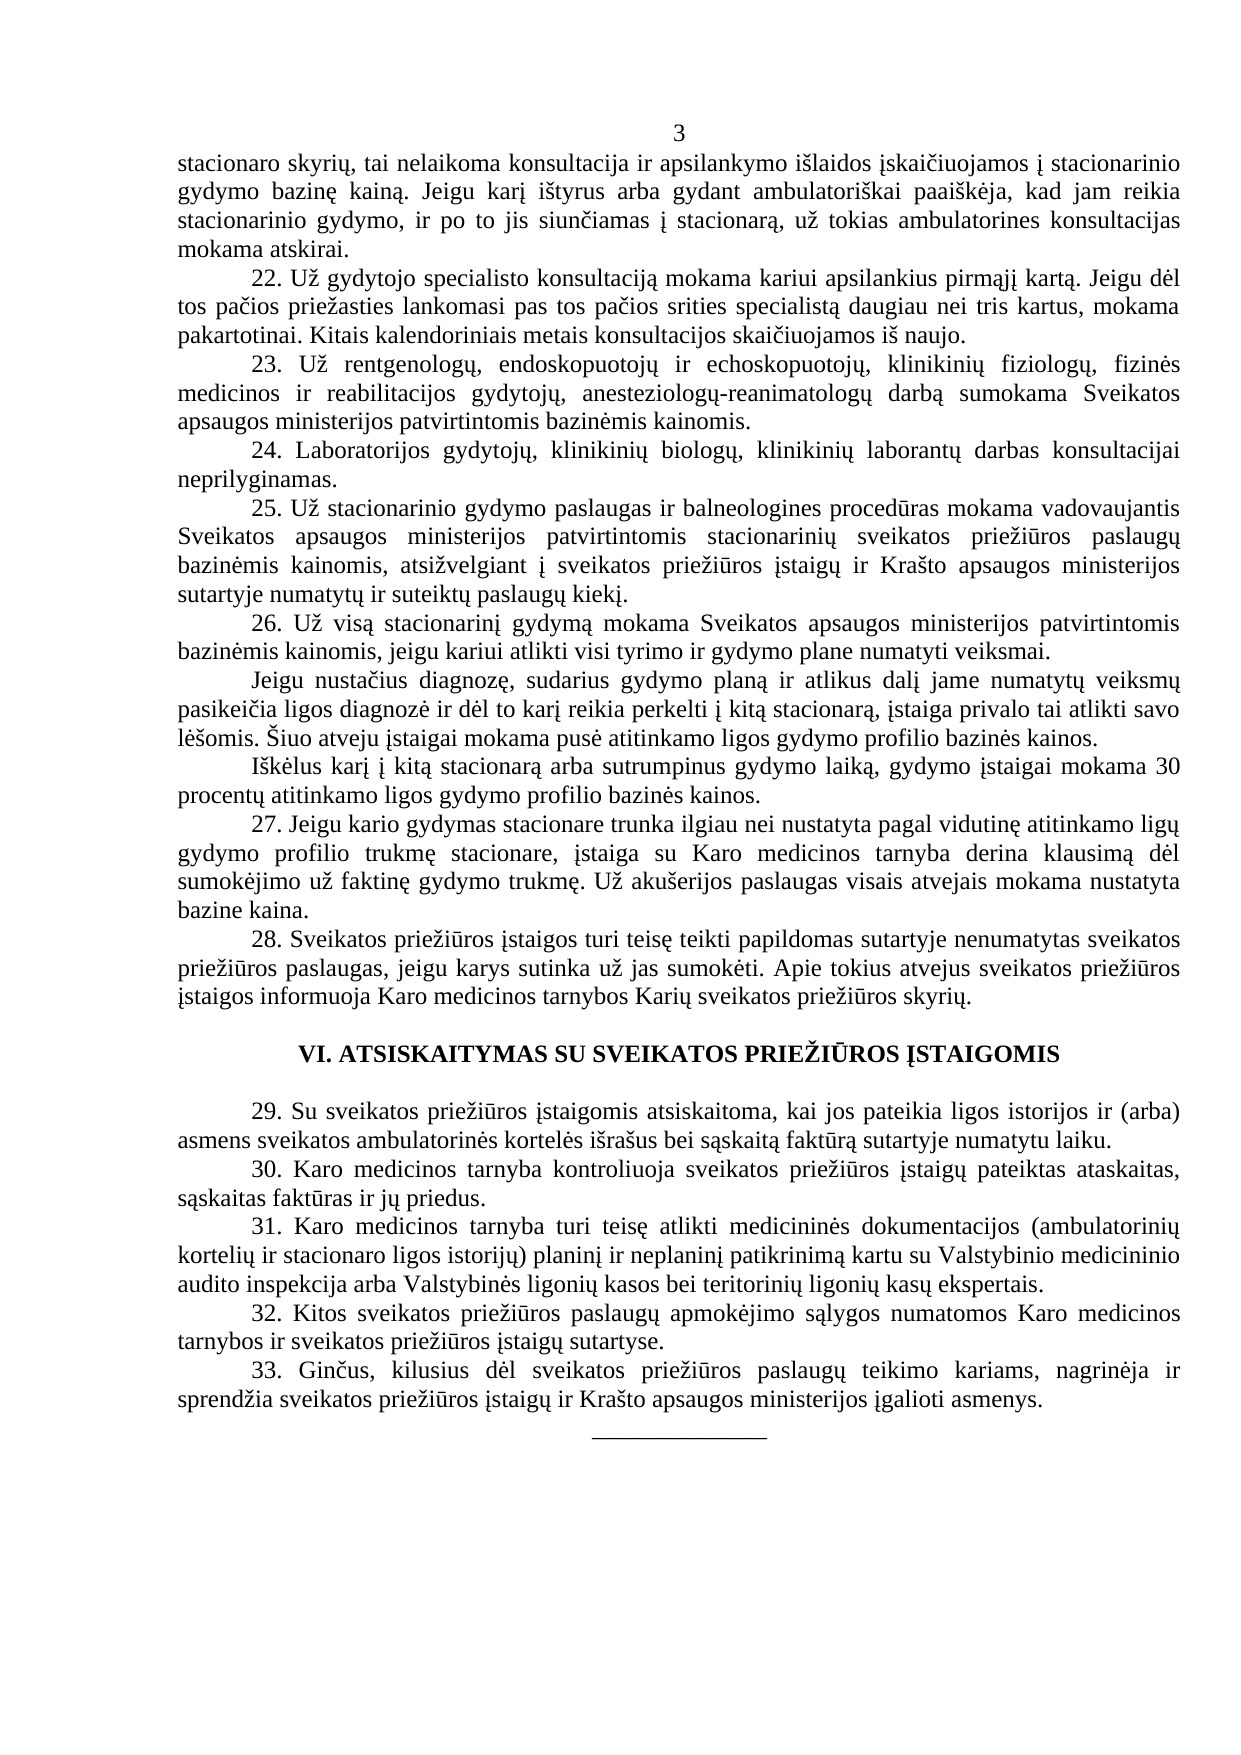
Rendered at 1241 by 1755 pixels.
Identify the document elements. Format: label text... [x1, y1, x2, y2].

text 30. Karo medicinos tarnyba kontroliuoja sveikatos priežiūros įstaigų pateiktas ataskaitas, sąskaitas faktūras ir jų priedus. [177, 1154, 1181, 1211]
text 25. Už stacionarinio gydymo paslaugas ir balneologines procedūras mokama vadovaujantis Sveikatos apsaugos ministerijos patvirtintomis stacionarinių sveikatos priežiūros paslaugų bazinėmis kainomis, atsižvelgiant į sveikatos priežiūros įstaigų ir Krašto apsaugos ministerijos sutartyje numatytų ir suteiktų paslaugų kiekį. [177, 493, 1181, 608]
text 23. Už rentgenologų, endoskopuotojų ir echoskopuotojų, klinikinių fiziologų, fizinės medicinos ir reabilitacijos gydytojų, anesteziologų-reanimatologų darbą sumokama Sveikatos apsaugos ministerijos patvirtintomis bazinėmis kainomis. [177, 349, 1181, 435]
text Jeigu nustačius diagnozę, sudarius gydymo planą ir atlikus dalį jame numatytų veiksmų pasikeičia ligos diagnozė ir dėl to karį reikia perkelti į kitą stacionarą, įstaiga privalo tai atlikti savo lėšomis. Šiuo atveju įstaigai mokama pusė atitinkamo ligos gydymo profilio bazinės kainos. [177, 665, 1181, 751]
text 31. Karo medicinos tarnyba turi teisę atlikti medicininės dokumentacijos (ambulatorinių kortelių ir stacionaro ligos istorijų) planinį ir neplaninį patikrinimą kartu su Valstybinio medicininio audito inspekcija arba Valstybinės ligonių kasos bei teritorinių ligonių kasų ekspertais. [177, 1211, 1181, 1298]
text ______________ [177, 1413, 1181, 1441]
text 29. Su sveikatos priežiūros įstaigomis atsiskaitoma, kai jos pateikia ligos istorijos ir (arba) asmens sveikatos ambulatorinės kortelės išrašus bei sąskaitą faktūrą sutartyje numatytu laiku. [177, 1096, 1181, 1154]
text stacionaro skyrių, tai nelaikoma konsultacija ir apsilankymo išlaidos įskaičiuojamos į stacionarinio gydymo bazinę kainą. Jeigu karį ištyrus arba gydant ambulatoriškai paaiškėja, kad jam reikia stacionarinio gydymo, ir po to jis siunčiamas į stacionarą, už tokias ambulatorines konsultacijas mokama atskirai. [177, 148, 1181, 263]
text VI. Atsiskaitymas su sveikatos priežiūros įstaigomis [177, 1039, 1181, 1068]
text 24. Laboratorijos gydytojų, klinikinių biologų, klinikinių laborantų darbas konsultacijai neprilyginamas. [177, 435, 1181, 493]
text 28. Sveikatos priežiūros įstaigos turi teisę teikti papildomas sutartyje nenumatytas sveikatos priežiūros paslaugas, jeigu karys sutinka už jas sumokėti. Apie tokius atvejus sveikatos priežiūros įstaigos informuoja Karo medicinos tarnybos Karių sveikatos priežiūros skyrių. [177, 924, 1181, 1010]
text Iškėlus karį į kitą stacionarą arba sutrumpinus gydymo laiką, gydymo įstaigai mokama 30 procentų atitinkamo ligos gydymo profilio bazinės kainos. [177, 751, 1181, 809]
text 22. Už gydytojo specialisto konsultaciją mokama kariui apsilankius pirmąjį kartą. Jeigu dėl tos pačios priežasties lankomasi pas tos pačios srities specialistą daugiau nei tris kartus, mokama pakartotinai. Kitais kalendoriniais metais konsultacijos skaičiuojamos iš naujo. [177, 263, 1181, 349]
text 32. Kitos sveikatos priežiūros paslaugų apmokėjimo sąlygos numatomos Karo medicinos tarnybos ir sveikatos priežiūros įstaigų sutartyse. [177, 1298, 1181, 1355]
text 26. Už visą stacionarinį gydymą mokama Sveikatos apsaugos ministerijos patvirtintomis bazinėmis kainomis, jeigu kariui atlikti visi tyrimo ir gydymo plane numatyti veiksmai. [177, 608, 1181, 665]
text 27. Jeigu kario gydymas stacionare trunka ilgiau nei nustatyta pagal vidutinę atitinkamo ligų gydymo profilio trukmę stacionare, įstaiga su Karo medicinos tarnyba derina klausimą dėl sumokėjimo už faktinę gydymo trukmę. Už akušerijos paslaugas visais atvejais mokama nustatyta bazine kaina. [177, 809, 1181, 924]
text 33. Ginčus, kilusius dėl sveikatos priežiūros paslaugų teikimo kariams, nagrinėja ir sprendžia sveikatos priežiūros įstaigų ir Krašto apsaugos ministerijos įgalioti asmenys. [177, 1355, 1181, 1413]
